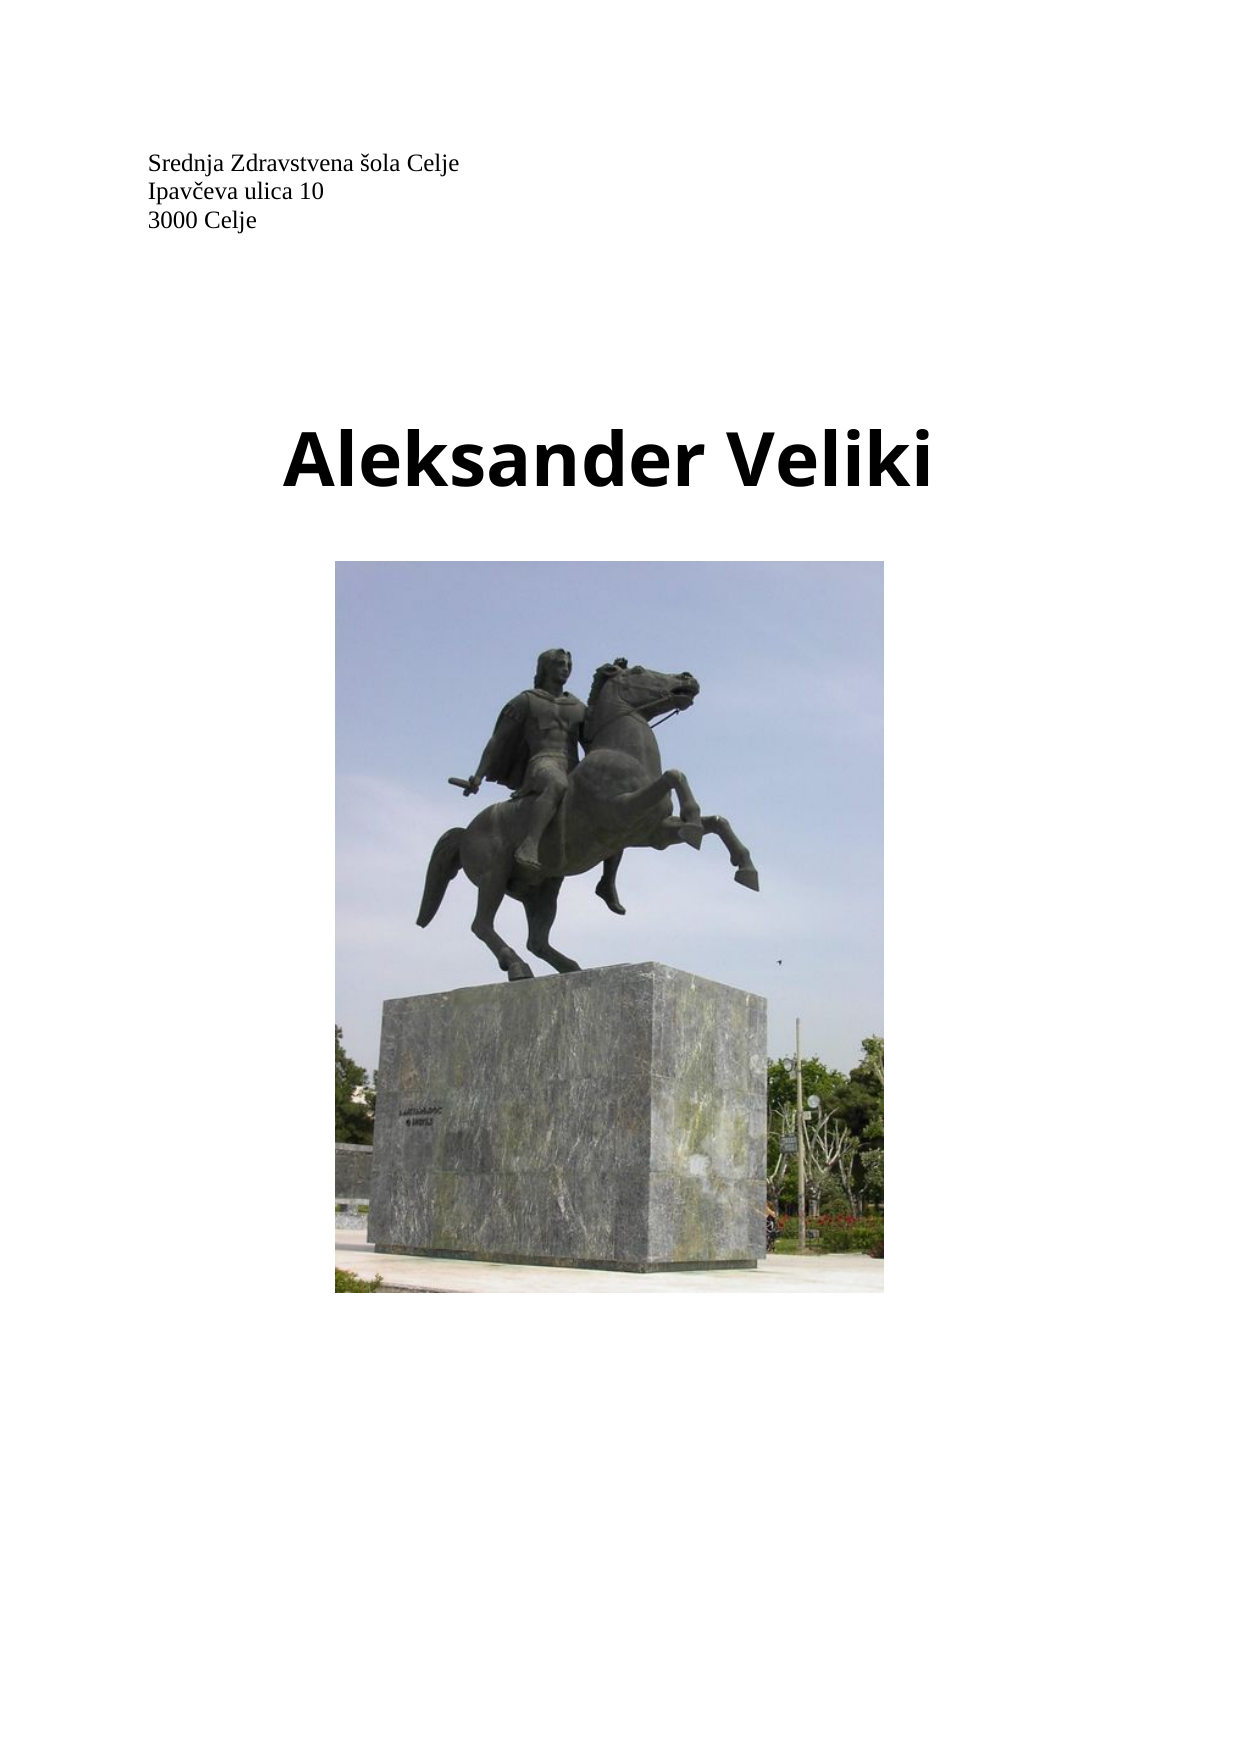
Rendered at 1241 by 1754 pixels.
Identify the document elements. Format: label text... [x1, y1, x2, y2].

picture [335, 561, 884, 1293]
text 3000 Celje [148, 205, 1093, 234]
text Aleksander Veliki [148, 406, 1093, 508]
text Ipavčeva ulica 10 [148, 176, 1093, 205]
text Srednja Zdravstvena šola Celje [148, 148, 1093, 176]
